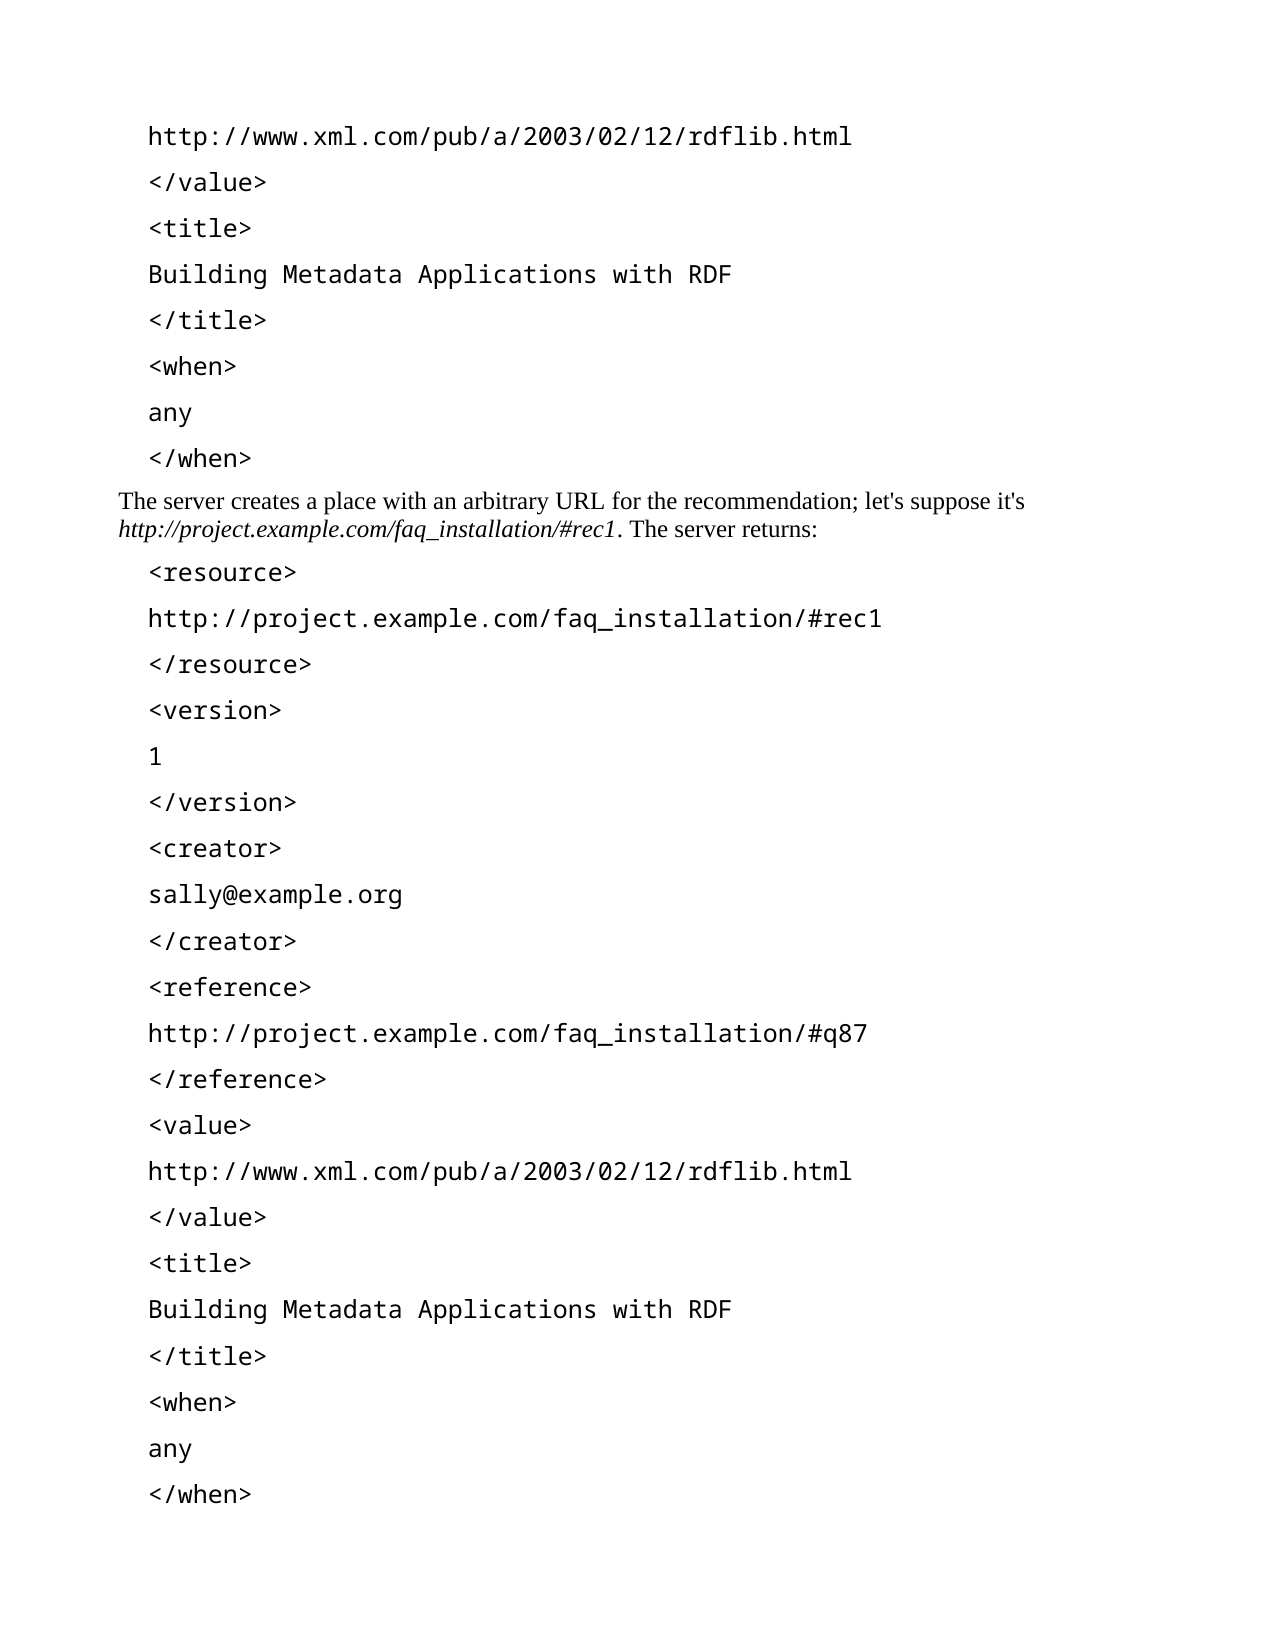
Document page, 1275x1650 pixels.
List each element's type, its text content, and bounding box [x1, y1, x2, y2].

text any [148, 395, 1157, 429]
text <version> [148, 693, 1157, 727]
text <when> [148, 1384, 1157, 1418]
text <reference> [148, 969, 1157, 1003]
text http://project.example.com/faq_installation/#rec1 [148, 601, 1157, 635]
text <title> [148, 1246, 1157, 1279]
text Building Metadata Applications with RDF [148, 1292, 1157, 1326]
text </when> [148, 441, 1157, 475]
text <title> [148, 210, 1157, 244]
text The server creates a place with an arbitrary URL for the recommendation; let's suppose it's http://project.example.com/faq_installation/#rec1. The server returns: [118, 487, 1157, 542]
text <resource> [148, 555, 1157, 589]
text </value> [148, 1199, 1157, 1233]
text </reference> [148, 1061, 1157, 1095]
text 1 [148, 739, 1157, 773]
text </title> [148, 303, 1157, 337]
text </when> [148, 1476, 1157, 1510]
text http://www.xml.com/pub/a/2003/02/12/rdflib.html [148, 1153, 1157, 1187]
text </creator> [148, 923, 1157, 957]
text <creator> [148, 831, 1157, 865]
text http://www.xml.com/pub/a/2003/02/12/rdflib.html [148, 118, 1157, 152]
text </resource> [148, 647, 1157, 681]
text <value> [148, 1107, 1157, 1141]
text </title> [148, 1338, 1157, 1372]
text </value> [148, 164, 1157, 198]
text sally@example.org [148, 877, 1157, 911]
text </version> [148, 785, 1157, 819]
text any [148, 1430, 1157, 1464]
text http://project.example.com/faq_installation/#q87 [148, 1015, 1157, 1049]
text Building Metadata Applications with RDF [148, 256, 1157, 290]
text <when> [148, 349, 1157, 383]
